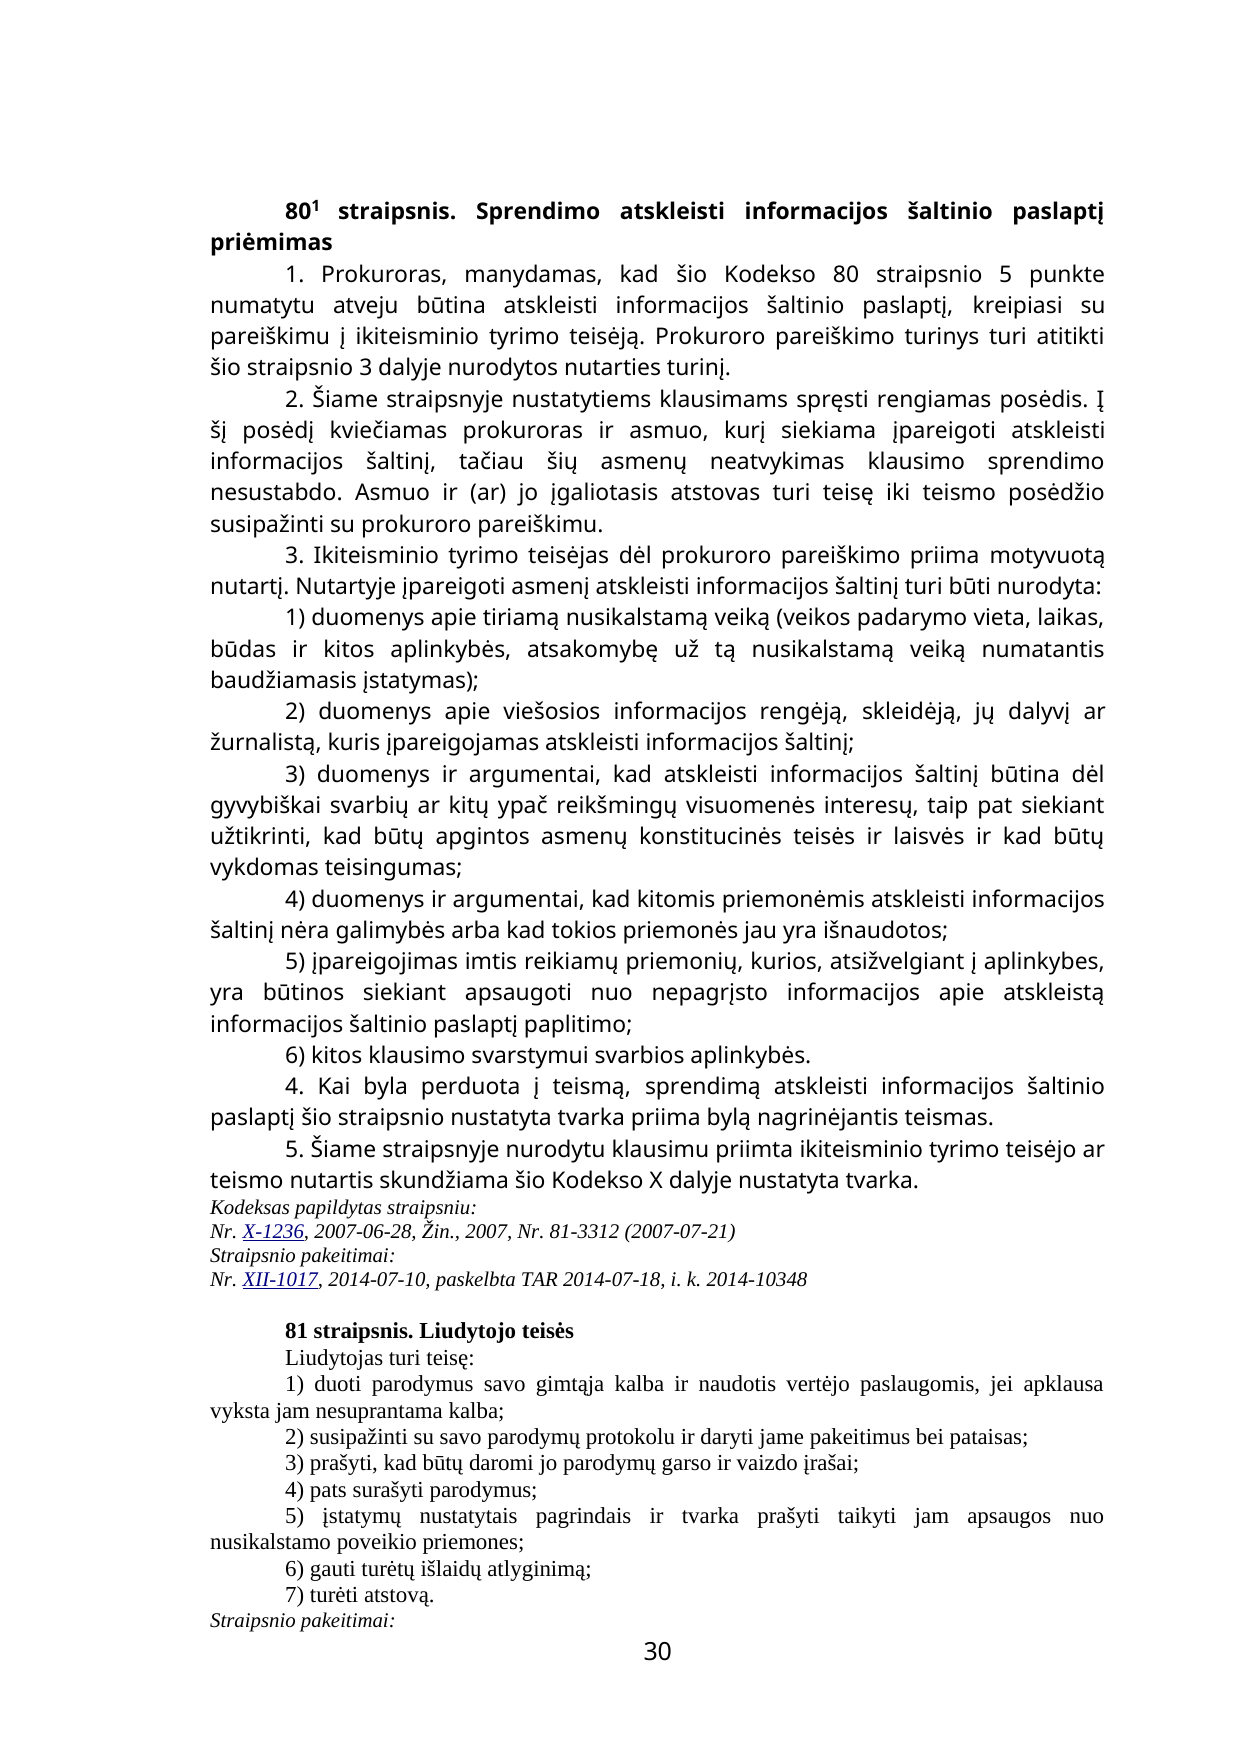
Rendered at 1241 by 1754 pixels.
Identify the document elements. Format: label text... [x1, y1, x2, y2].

text 3. Ikiteisminio tyrimo teisėjas dėl prokuroro pareiškimo priima motyvuotą nutartį. Nutartyje įpareigoti asmenį atskleisti informacijos šaltinį turi būti nurodyta: [210, 539, 1106, 601]
text Nr. X-1236, 2007-06-28, Žin., 2007, Nr. 81-3312 (2007-07-21) [210, 1219, 1106, 1243]
text 5) įstatymų nustatytais pagrindais ir tvarka prašyti taikyti jam apsaugos nuo nusikalstamo poveikio priemones; [210, 1502, 1106, 1555]
text 4) duomenys ir argumentai, kad kitomis priemonėmis atskleisti informacijos šaltinį nėra galimybės arba kad tokios priemonės jau yra išnaudotos; [210, 882, 1106, 945]
text Straipsnio pakeitimai: [210, 1607, 1106, 1632]
text 7) turėti atstovą. [210, 1581, 1106, 1607]
text 81 straipsnis. Liudytojo teisės [210, 1318, 1106, 1344]
text 6) gauti turėtų išlaidų atlyginimą; [210, 1555, 1106, 1581]
text 1) duoti parodymus savo gimtąja kalba ir naudotis vertėjo paslaugomis, jei apklausa vyksta jam nesuprantama kalba; [210, 1370, 1106, 1423]
text 2) susipažinti su savo parodymų protokolu ir daryti jame pakeitimus bei pataisas; [210, 1423, 1106, 1449]
text 4) pats surašyti parodymus; [210, 1476, 1106, 1502]
text 801 straipsnis. Sprendimo atskleisti informacijos šaltinio paslaptį priėmimas [210, 195, 1106, 257]
text 6) kitos klausimo svarstymui svarbios aplinkybės. [210, 1039, 1106, 1070]
text 2. Šiame straipsnyje nustatytiems klausimams spręsti rengiamas posėdis. Į šį posėdį kviečiamas prokuroras ir asmuo, kurį siekiama įpareigoti atskleisti informacijos šaltinį, tačiau šių asmenų neatvykimas klausimo sprendimo nesustabdo. Asmuo ir (ar) jo įgaliotasis atstovas turi teisę iki teismo posėdžio susipažinti su prokuroro pareiškimu. [210, 382, 1106, 539]
text 5. Šiame straipsnyje nurodytu klausimu priimta ikiteisminio tyrimo teisėjo ar teismo nutartis skundžiama šio Kodekso X dalyje nustatyta tvarka. [210, 1132, 1106, 1195]
text Straipsnio pakeitimai: [210, 1243, 1106, 1267]
text 3) duomenys ir argumentai, kad atskleisti informacijos šaltinį būtina dėl gyvybiškai svarbių ar kitų ypač reikšmingų visuomenės interesų, taip pat siekiant užtikrinti, kad būtų apgintos asmenų konstitucinės teisės ir laisvės ir kad būtų vykdomas teisingumas; [210, 757, 1106, 882]
text Kodeksas papildytas straipsniu: [210, 1195, 1106, 1219]
text 3) prašyti, kad būtų daromi jo parodymų garso ir vaizdo įrašai; [210, 1449, 1106, 1476]
text 1) duomenys apie tiriamą nusikalstamą veiką (veikos padarymo vieta, laikas, būdas ir kitos aplinkybės, atsakomybę už tą nusikalstamą veiką numatantis baudžiamasis įstatymas); [210, 601, 1106, 695]
text 5) įpareigojimas imtis reikiamų priemonių, kurios, atsižvelgiant į aplinkybes, yra būtinos siekiant apsaugoti nuo nepagrįsto informacijos apie atskleistą informacijos šaltinio paslaptį paplitimo; [210, 945, 1106, 1039]
text 4. Kai byla perduota į teismą, sprendimą atskleisti informacijos šaltinio paslaptį šio straipsnio nustatyta tvarka priima bylą nagrinėjantis teismas. [210, 1070, 1106, 1132]
text 1. Prokuroras, manydamas, kad šio Kodekso 80 straipsnio 5 punkte numatytu atveju būtina atskleisti informacijos šaltinio paslaptį, kreipiasi su pareiškimu į ikiteisminio tyrimo teisėją. Prokuroro pareiškimo turinys turi atitikti šio straipsnio 3 dalyje nurodytos nutarties turinį. [210, 257, 1106, 382]
text Nr. XII-1017, 2014-07-10, paskelbta TAR 2014-07-18, i. k. 2014-10348 [210, 1267, 1106, 1291]
text Liudytojas turi teisę: [210, 1344, 1106, 1370]
text 2) duomenys apie viešosios informacijos rengėją, skleidėją, jų dalyvį ar žurnalistą, kuris įpareigojamas atskleisti informacijos šaltinį; [210, 695, 1106, 757]
